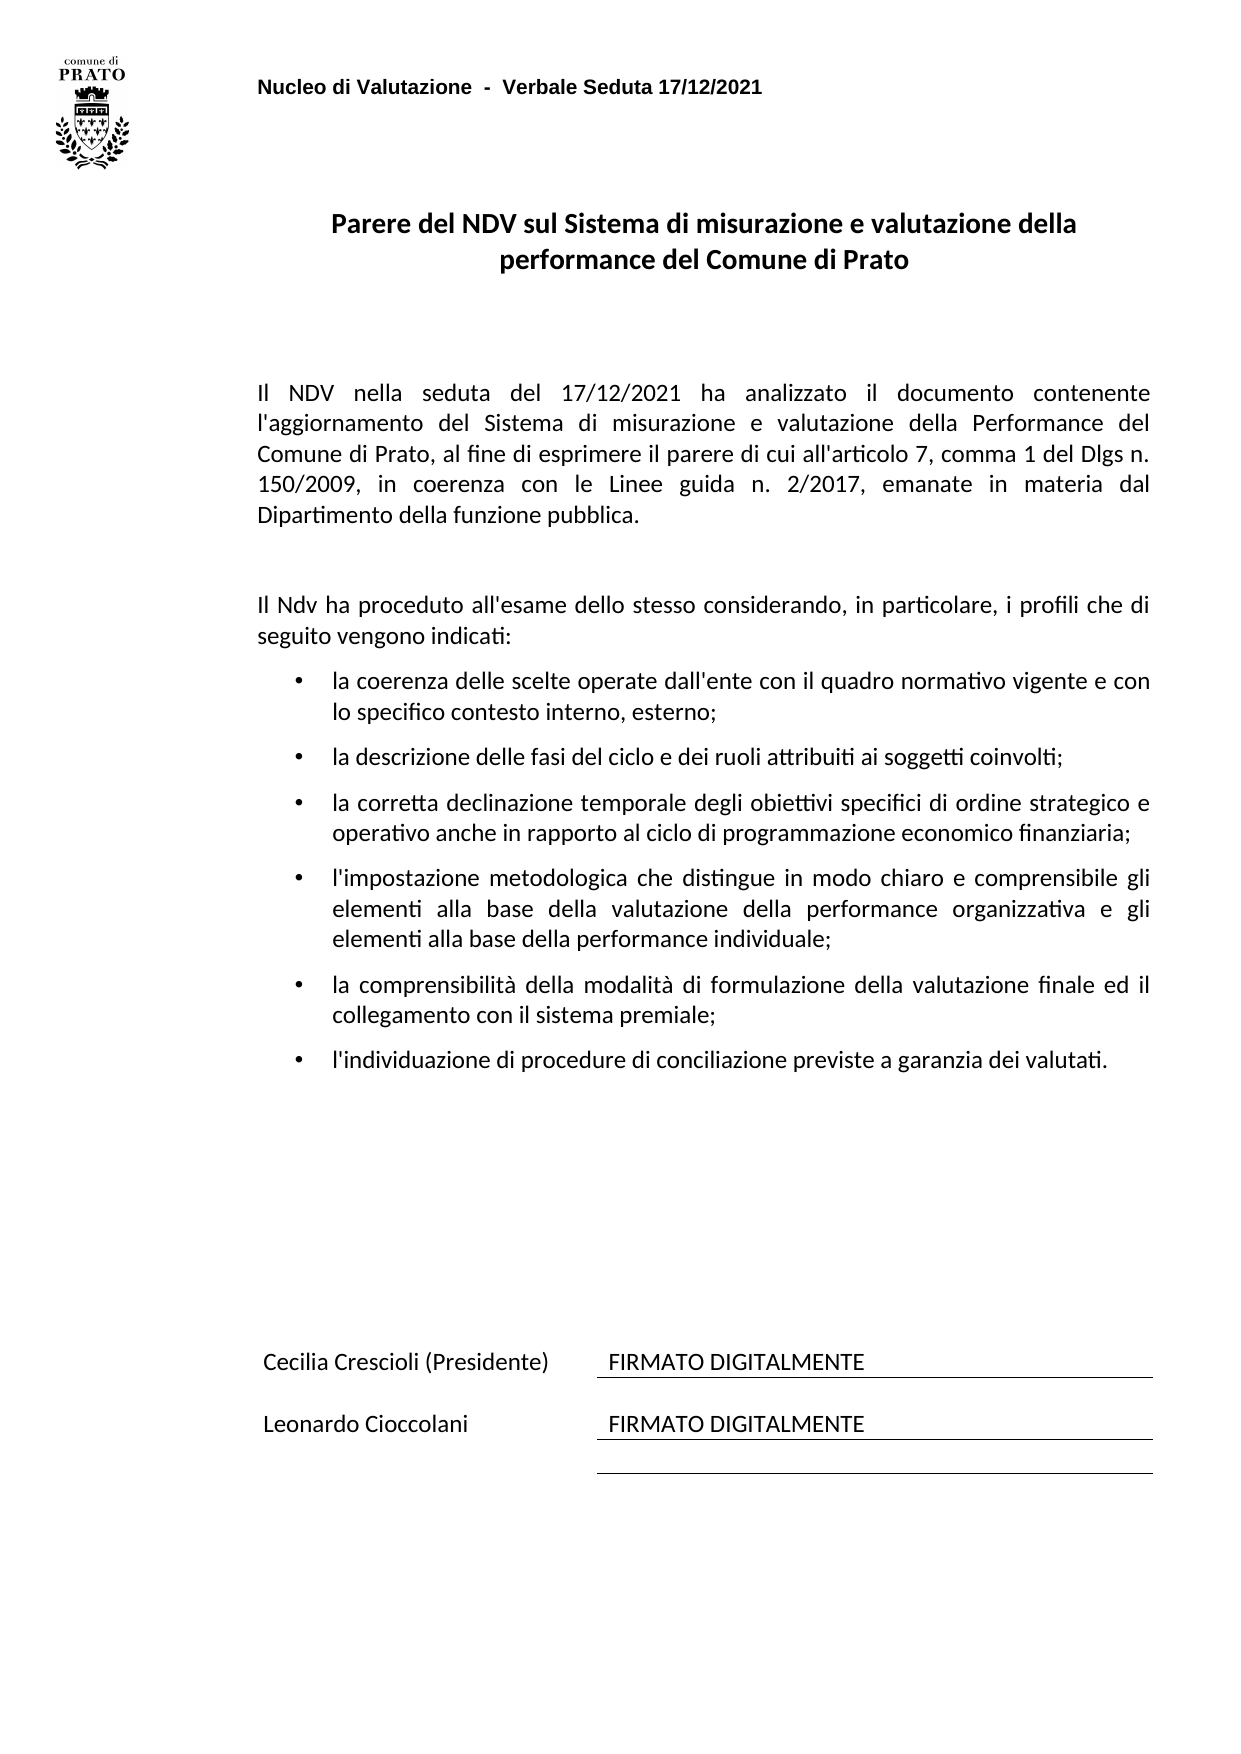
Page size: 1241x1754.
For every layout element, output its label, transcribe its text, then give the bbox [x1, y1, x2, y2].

table_cell [704, 1175, 1152, 1214]
list la coerenza delle scelte operate dall'ente con il quadro normativo vigente e con lo specifico contesto interno, esterno; [294, 666, 1152, 727]
table_header [257, 1135, 704, 1175]
list l'individuazione di procedure di conciliazione previste a garanzia dei valutati. [294, 1045, 1152, 1075]
table_cell [704, 1254, 1152, 1293]
list l'impostazione metodologica che distingue in modo chiaro e comprensibile gli elementi alla base della valutazione della performance organizzativa e gli elementi alla base della performance individuale; [294, 862, 1152, 954]
table_cell [257, 1254, 704, 1293]
list la comprensibilità della modalità di formulazione della valutazione finale ed il collegamento con il sistema premiale; [294, 969, 1152, 1030]
picture [55, 56, 129, 170]
table_cell [257, 1175, 704, 1214]
text Il Ndv ha proceduto all'esame dello stesso considerando, in particolare, i profili che di seguito vengono indicati: [257, 590, 1152, 651]
text Il NDV nella seduta del 17/12/2021 ha analizzato il documento contenente l'aggiornamento del Sistema di misurazione e valutazione della Performance del Comune di Prato, al fine di esprimere il parere di cui all'articolo 7, comma 1 del Dlgs n. 150/2009, in coerenza con le Linee guida n. 2/2017, emanate in materia dal Dipartimento della funzione pubblica. [257, 377, 1152, 529]
list la corretta declinazione temporale degli obiettivi specifici di ordine strategico e operativo anche in rapporto al ciclo di programmazione economico finanziaria; [294, 787, 1152, 848]
table_cell Leonardo Cioccolani [252, 1377, 597, 1439]
table_header FIRMATO DIGITALMENTE [597, 1346, 1153, 1377]
table_cell [704, 1214, 1152, 1254]
table_header [704, 1135, 1152, 1175]
table_cell [252, 1439, 597, 1473]
list la descrizione delle fasi del ciclo e dei ruoli attribuiti ai soggetti coinvolti; [294, 741, 1152, 772]
table_cell [257, 1214, 704, 1254]
text Parere del NDV sul Sistema di misurazione e valutazione della performance del Comune di Prato [257, 205, 1152, 277]
table_cell [597, 1440, 1153, 1473]
table_header Cecilia Crescioli (Presidente) [252, 1346, 597, 1377]
table_cell FIRMATO DIGITALMENTE [597, 1378, 1153, 1439]
